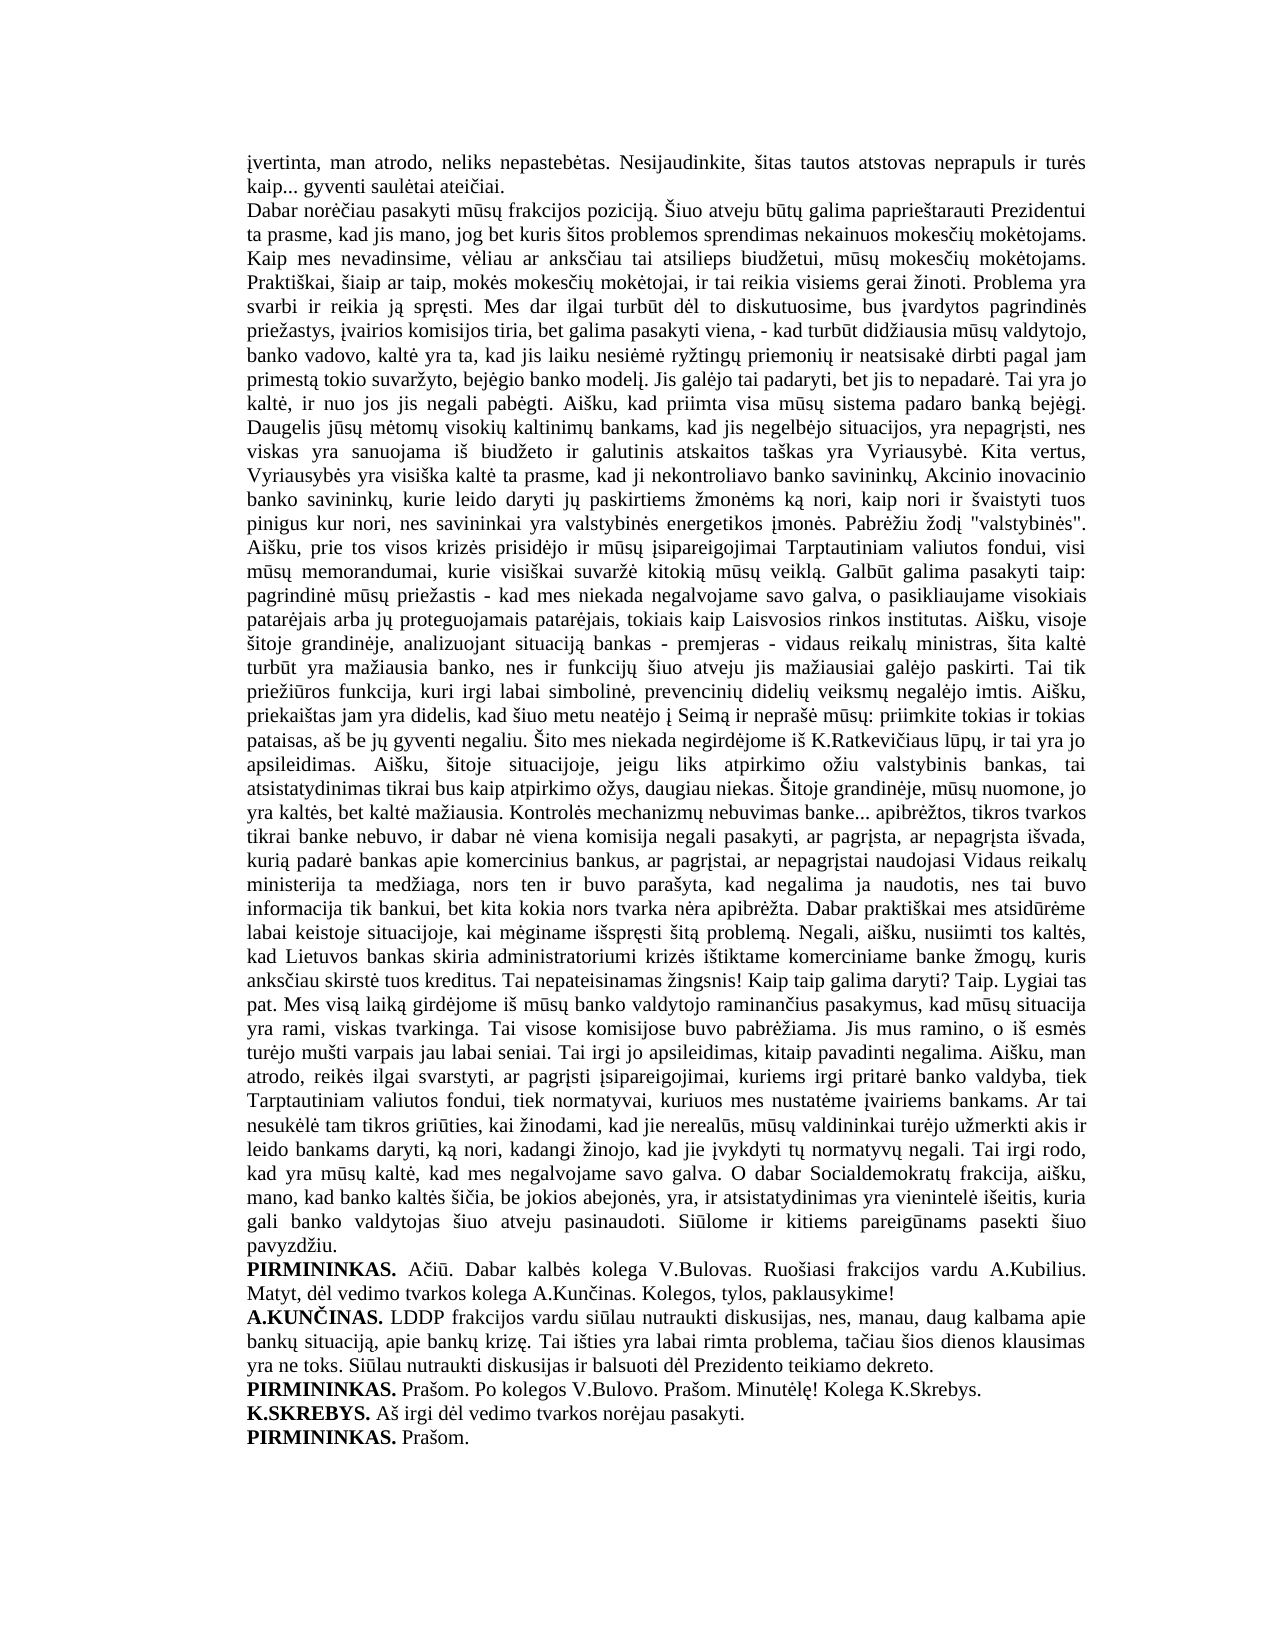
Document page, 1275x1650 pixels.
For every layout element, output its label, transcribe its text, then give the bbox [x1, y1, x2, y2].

text PIRMININKAS. Ačiū. Dabar kalbės kolega V.Bulovas. Ruošiasi frakcijos vardu A.Kubilius. Matyt, dėl vedimo tvarkos kolega A.Kunčinas. Kolegos, tylos, paklausykime! [247, 1257, 1087, 1305]
text A.KUNČINAS. LDDP frakcijos vardu siūlau nutraukti diskusijas, nes, manau, daug kalbama apie bankų situaciją, apie bankų krizę. Tai išties yra labai rimta problema, tačiau šios dienos klausimas yra ne toks. Siūlau nutraukti diskusijas ir balsuoti dėl Prezidento teikiamo dekreto. [247, 1305, 1087, 1377]
text K.SKREBYS. Aš irgi dėl vedimo tvarkos norėjau pasakyti. [247, 1401, 1087, 1425]
text PIRMININKAS. Prašom. [247, 1425, 1087, 1449]
text PIRMININKAS. Prašom. Po kolegos V.Bulovo. Prašom. Minutėlę! Kolega K.Skrebys. [247, 1377, 1087, 1401]
text įvertinta, man atrodo, neliks nepastebėtas. Nesijaudinkite, šitas tautos atstovas neprapuls ir turės kaip... gyventi saulėtai ateičiai. [247, 150, 1087, 198]
text Dabar norėčiau pasakyti mūsų frakcijos poziciją. Šiuo atveju būtų galima paprieštarauti Prezidentui ta prasme, kad jis mano, jog bet kuris šitos problemos sprendimas nekainuos mokesčių mokėtojams. Kaip mes nevadinsime, vėliau ar anksčiau tai atsilieps biudžetui, mūsų mokesčių mokėtojams. Praktiškai, šiaip ar taip, mokės mokesčių mokėtojai, ir tai reikia visiems gerai žinoti. Problema yra svarbi ir reikia ją spręsti. Mes dar ilgai turbūt dėl to diskutuosime, bus įvardytos pagrindinės priežastys, įvairios komisijos tiria, bet galima pasakyti viena, - kad turbūt didžiausia mūsų valdytojo, banko vadovo, kaltė yra ta, kad jis laiku nesiėmė ryžtingų priemonių ir neatsisakė dirbti pagal jam primestą tokio suvaržyto, bejėgio banko modelį. Jis galėjo tai padaryti, bet jis to nepadarė. Tai yra jo kaltė, ir nuo jos jis negali pabėgti. Aišku, kad priimta visa mūsų sistema padaro banką bejėgį. Daugelis jūsų mėtomų visokių kaltinimų bankams, kad jis negelbėjo situacijos, yra nepagrįsti, nes viskas yra sanuojama iš biudžeto ir galutinis atskaitos taškas yra Vyriausybė. Kita vertus, Vyriausybės yra visiška kaltė ta prasme, kad ji nekontroliavo banko savininkų, Akcinio inovacinio banko savininkų, kurie leido daryti jų paskirtiems žmonėms ką nori, kaip nori ir švaistyti tuos pinigus kur nori, nes savininkai yra valstybinės energetikos įmonės. Pabrėžiu žodį "valstybinės". Aišku, prie tos visos krizės prisidėjo ir mūsų įsipareigojimai Tarptautiniam valiutos fondui, visi mūsų memorandumai, kurie visiškai suvaržė kitokią mūsų veiklą. Galbūt galima pasakyti taip: pagrindinė mūsų priežastis - kad mes niekada negalvojame savo galva, o pasikliaujame visokiais patarėjais arba jų proteguojamais patarėjais, tokiais kaip Laisvosios rinkos institutas. Aišku, visoje šitoje grandinėje, analizuojant situaciją bankas - premjeras - vidaus reikalų ministras, šita kaltė turbūt yra mažiausia banko, nes ir funkcijų šiuo atveju jis mažiausiai galėjo paskirti. Tai tik priežiūros funkcija, kuri irgi labai simbolinė, prevencinių didelių veiksmų negalėjo imtis. Aišku, priekaištas jam yra didelis, kad šiuo metu neatėjo į Seimą ir neprašė mūsų: priimkite tokias ir tokias pataisas, aš be jų gyventi negaliu. Šito mes niekada negirdėjome iš K.Ratkevičiaus lūpų, ir tai yra jo apsileidimas. Aišku, šitoje situacijoje, jeigu liks atpirkimo ožiu valstybinis bankas, tai atsistatydinimas tikrai bus kaip atpirkimo ožys, daugiau niekas. Šitoje grandinėje, mūsų nuomone, jo yra kaltės, bet kaltė mažiausia. Kontrolės mechanizmų nebuvimas banke... apibrėžtos, tikros tvarkos tikrai banke nebuvo, ir dabar nė viena komisija negali pasakyti, ar pagrįsta, ar nepagrįsta išvada, kurią padarė bankas apie komercinius bankus, ar pagrįstai, ar nepagrįstai naudojasi Vidaus reikalų ministerija ta medžiaga, nors ten ir buvo parašyta, kad negalima ja naudotis, nes tai buvo informacija tik bankui, bet kita kokia nors tvarka nėra apibrėžta. Dabar praktiškai mes atsidūrėme labai keistoje situacijoje, kai mėginame išspręsti šitą problemą. Negali, aišku, nusiimti tos kaltės, kad Lietuvos bankas skiria administratoriumi krizės ištiktame komerciniame banke žmogų, kuris anksčiau skirstė tuos kreditus. Tai nepateisinamas žingsnis! Kaip taip galima daryti? Taip. Lygiai tas pat. Mes visą laiką girdėjome iš mūsų banko valdytojo raminančius pasakymus, kad mūsų situacija yra rami, viskas tvarkinga. Tai visose komisijose buvo pabrėžiama. Jis mus ramino, o iš esmės turėjo mušti varpais jau labai seniai. Tai irgi jo apsileidimas, kitaip pavadinti negalima. Aišku, man atrodo, reikės ilgai svarstyti, ar pagrįsti įsipareigojimai, kuriems irgi pritarė banko valdyba, tiek Tarptautiniam valiutos fondui, tiek normatyvai, kuriuos mes nustatėme įvairiems bankams. Ar tai nesukėlė tam tikros griūties, kai žinodami, kad jie nerealūs, mūsų valdininkai turėjo užmerkti akis ir leido bankams daryti, ką nori, kadangi žinojo, kad jie įvykdyti tų normatyvų negali. Tai irgi rodo, kad yra mūsų kaltė, kad mes negalvojame savo galva. O dabar Socialdemokratų frakcija, aišku, mano, kad banko kaltės šičia, be jokios abejonės, yra, ir atsistatydinimas yra vienintelė išeitis, kuria gali banko valdytojas šiuo atveju pasinaudoti. Siūlome ir kitiems pareigūnams pasekti šiuo pavyzdžiu. [247, 198, 1087, 1257]
